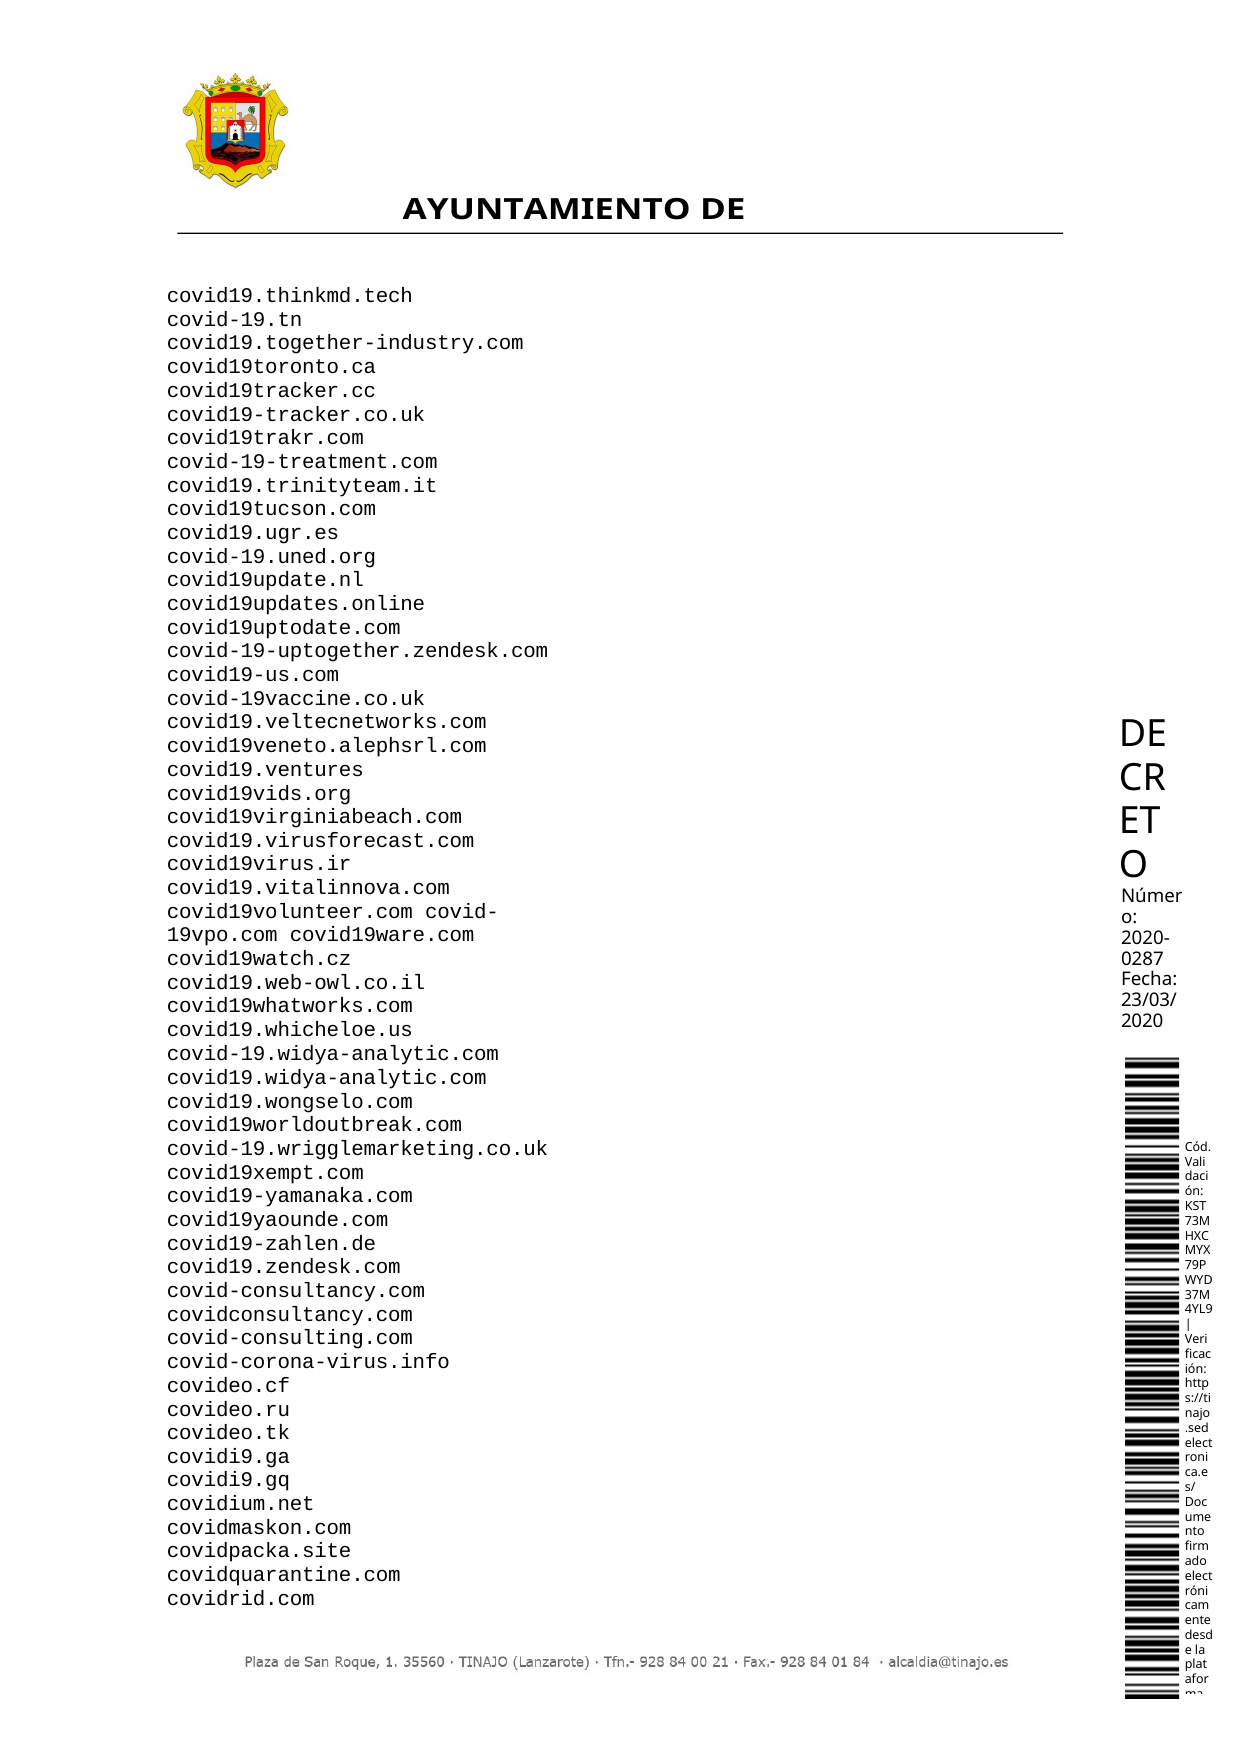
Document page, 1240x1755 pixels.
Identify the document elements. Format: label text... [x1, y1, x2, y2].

text covid-19-treatment.com covid19.trinityteam.it covid19tucson.com covid19.ugr.es [167, 451, 465, 546]
text covid19.together-industry.com covid19toronto.ca covid19tracker.cc [167, 332, 565, 403]
text covideo.ru covideo.tk covidi9.ga covidi9.gq covidium.net covidmaskon.com covidpacka.site covidquarantine.com covidrid.com [167, 1398, 415, 1611]
text covid19.thinkmd.tech covid-19.tn [167, 285, 427, 332]
text covid-19.uned.org covid19update.nl covid19updates.online covid19uptodate.com [167, 546, 465, 640]
text DECRETO [1119, 712, 1185, 886]
text [1117, 710, 1185, 1057]
text covid-19.wrigglemarketing.co.uk covid19xempt.com [167, 1138, 602, 1185]
text covid-19vaccine.co.uk covid19.veltecnetworks.com covid19veneto.alephsrl.com covid19.ventures covid19vids.org covid19virginiabeach.com covid19.virusforecast.com covid19virus.ir covid19.vitalinnova.com covid19volunteer.com covid-19vpo.com covid19ware.com covid19watch.cz covid19.web-owl.co.il covid19whatworks.com covid19.whicheloe.us [167, 688, 502, 1043]
text Cód. Validación: KST73MHXCMYX79PWYD37M4YL9 | Verificación: https://tinajo.sedelectronica.es/ Documento firmado electrónicamente desde la plataforma esPublico Gestiona | Página 26 de 38 [1184, 1140, 1213, 1694]
text Número: 2020-0287 Fecha: 23/03/2020 [1121, 886, 1185, 1032]
text [1182, 1137, 1213, 1694]
text covid-19-uptogether.zendesk.com covid19-us.com [167, 641, 565, 688]
text covid19-yamanaka.com covid19yaounde.com covid19-zahlen.de covid19.zendesk.com covid-consultancy.com covidconsultancy.com covid-consulting.com covid-corona-virus.info covideo.cf [167, 1185, 465, 1398]
text covid19-tracker.co.uk covid19trakr.com [167, 403, 465, 451]
text covid-19.widya-analytic.com covid19.widya-analytic.com covid19.wongselo.com covid19worldoutbreak.com [167, 1043, 515, 1138]
